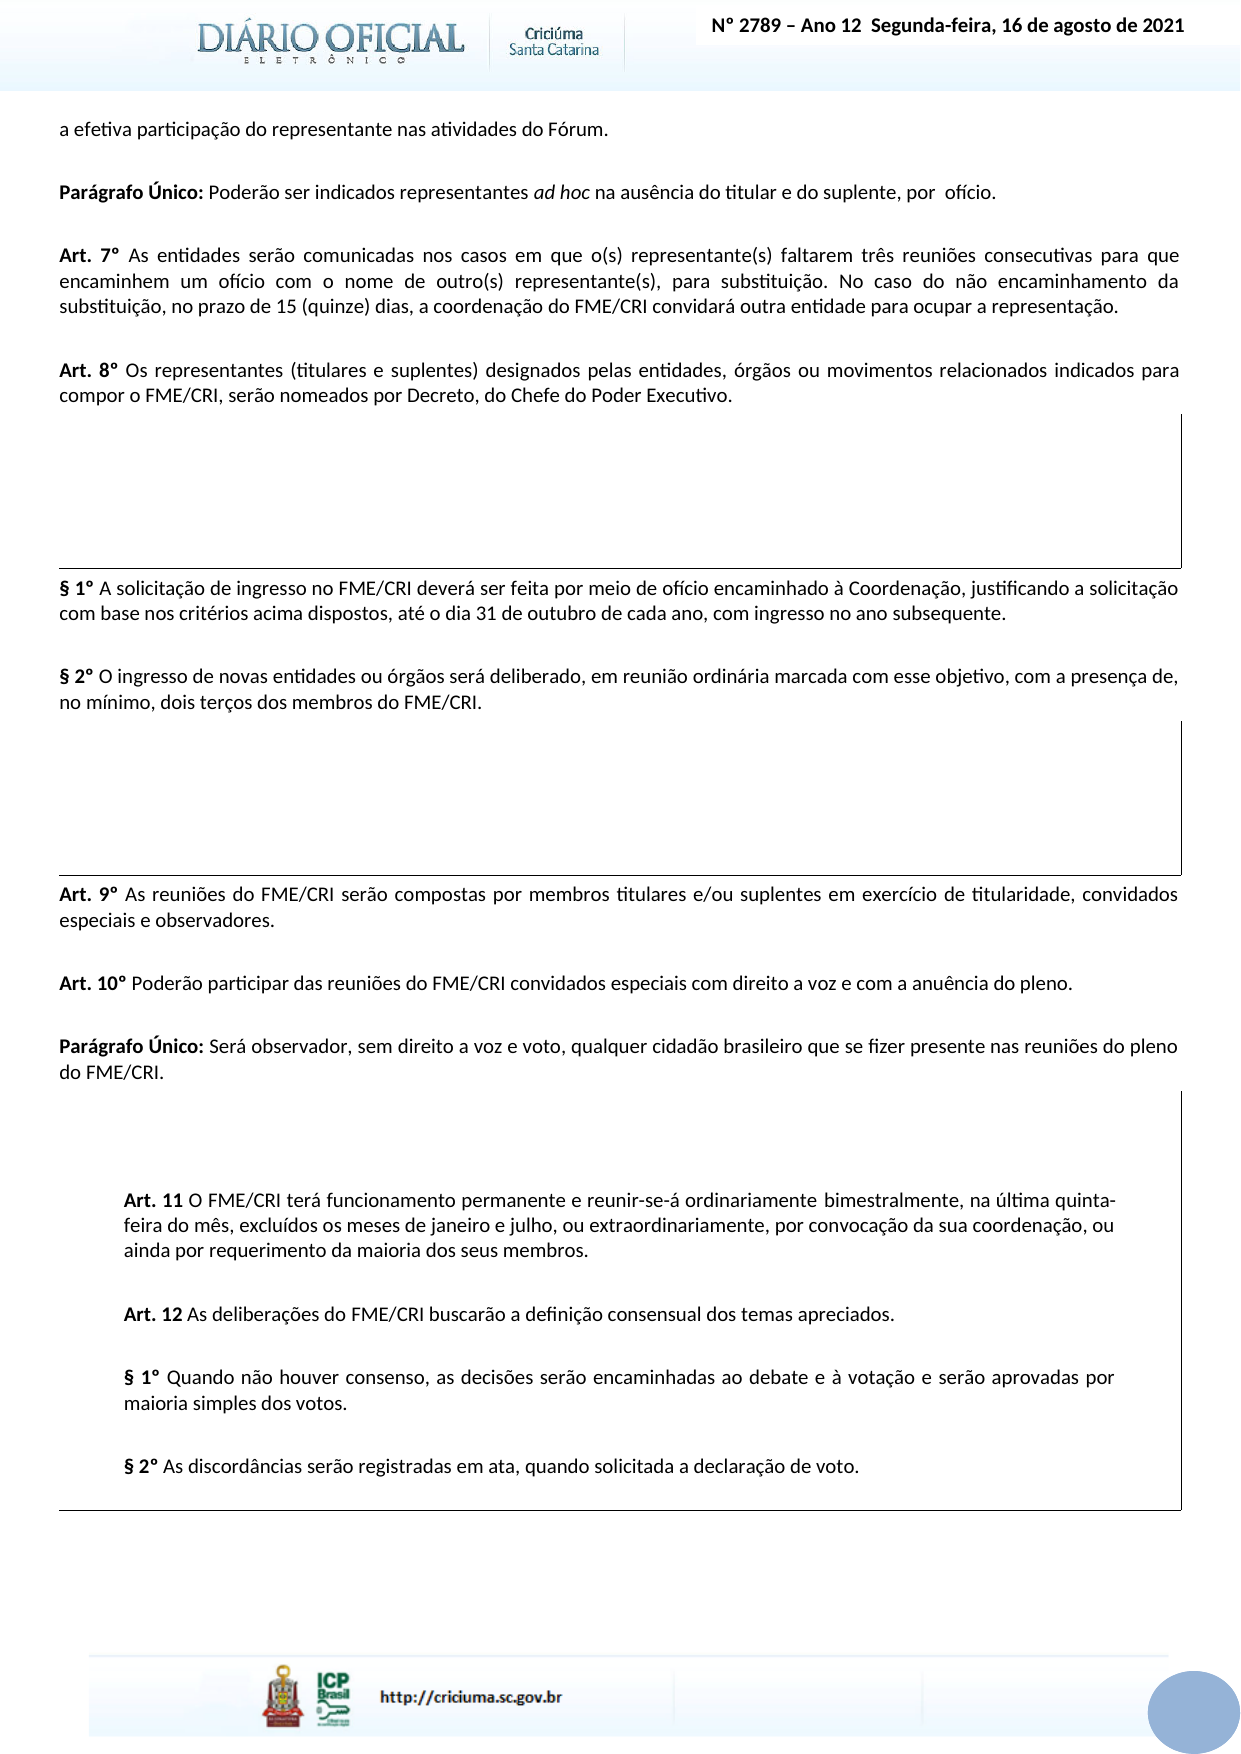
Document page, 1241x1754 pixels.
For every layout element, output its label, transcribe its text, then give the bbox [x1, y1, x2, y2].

text a efetiva participação do representante nas atividades do Fórum. [59, 116, 1182, 141]
text § 1º Quando não houver consenso, as decisões serão encaminhadas ao debate e à votação e serão aprovadas por maioria simples dos votos. [59, 1300, 1181, 1388]
text Art. 8º Os representantes (titulares e suplentes) designados pelas entidades, órgãos ou movimentos relacionados indicados para compor o FME/CRI, serão nomeados por Decreto, do Chefe do Poder Executivo. [59, 357, 1181, 408]
text Parágrafo Único: Poderão ser indicados representantes ad hoc na ausência do titular e do suplente, por ofício. [59, 179, 1181, 205]
text § 2º As discordâncias serão registradas em ata, quando solicitada a declaração de voto. [59, 1388, 1181, 1478]
text Art. 11 O FME/CRI terá funcionamento permanente e reunir-se-á ordinariamente bimestralmente, na última quinta-feira do mês, excluídos os meses de janeiro e julho, ou extraordinariamente, por convocação da sua coordenação, ou ainda por requerimento da maioria dos seus membros. [59, 1122, 1181, 1236]
text Parágrafo Único: Será observador, sem direito a voz e voto, qualquer cidadão brasileiro que se fizer presente nas reuniões do pleno do FME/CRI. [59, 1033, 1181, 1084]
text Art. 7º As entidades serão comunicadas nos casos em que o(s) representante(s) faltarem três reuniões consecutivas para que encaminhem um ofício com o nome de outro(s) representante(s), para substituição. No caso do não encaminhamento da substituição, no prazo de 15 (quinze) dias, a coordenação do FME/CRI convidará outra entidade para ocupar a representação. [59, 243, 1181, 319]
text § 1º A solicitação de ingresso no FME/CRI deverá ser feita por meio de ofício encaminhado à Coordenação, justificando a solicitação com base nos critérios acima dispostos, até o dia 31 de outubro de cada ano, com ingresso no ano subsequente. [59, 575, 1181, 626]
text § 2º O ingresso de novas entidades ou órgãos será deliberado, em reunião ordinária marcada com esse objetivo, com a presença de, no mínimo, dois terços dos membros do FME/CRI. [59, 663, 1181, 714]
text Art. 12 As deliberações do FME/CRI buscarão a definição consensual dos temas apreciados. [59, 1236, 1181, 1300]
text Art. 9º As reuniões do FME/CRI serão compostas por membros titulares e/ou suplentes em exercício de titularidade, convidados especiais e observadores. [59, 881, 1181, 932]
text Art. 10º Poderão participar das reuniões do FME/CRI convidados especiais com direito a voz e com a anuência do pleno. [59, 970, 1181, 996]
